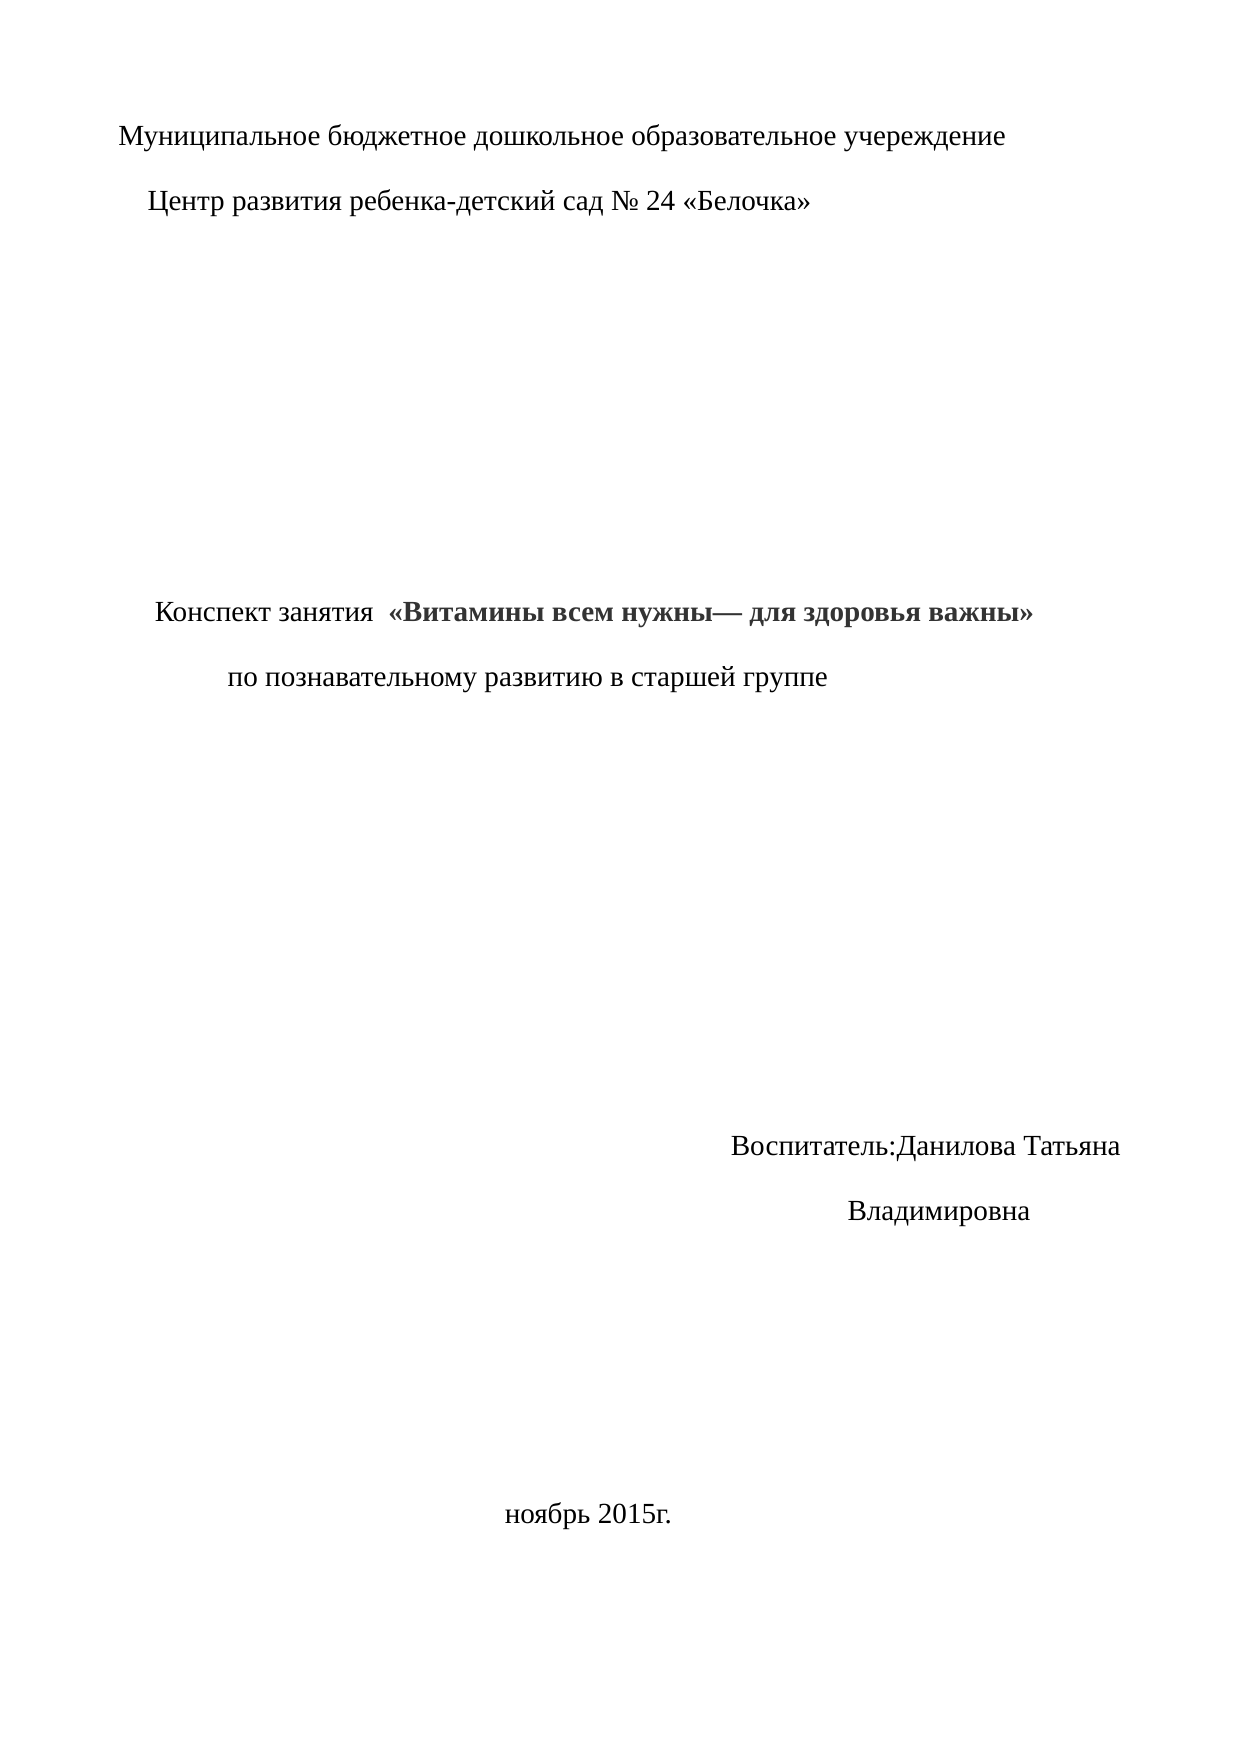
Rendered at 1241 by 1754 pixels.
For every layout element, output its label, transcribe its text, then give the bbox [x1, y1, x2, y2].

text Муниципальное бюджетное дошкольное образовательное учереждение [118, 118, 1122, 152]
text Центр развития ребенка-детский сад № 24 «Белочка» [118, 183, 1122, 217]
text Воспитатель:Данилова Татьяна [118, 1128, 1122, 1161]
text Конспект занятия «Витамины всем нужны— для здоровья важны» [118, 594, 1122, 628]
text ноябрь 2015г. [118, 1496, 1122, 1529]
text по познавательному развитию в старшей группе [118, 659, 1122, 693]
text Владимировна [118, 1193, 1122, 1226]
